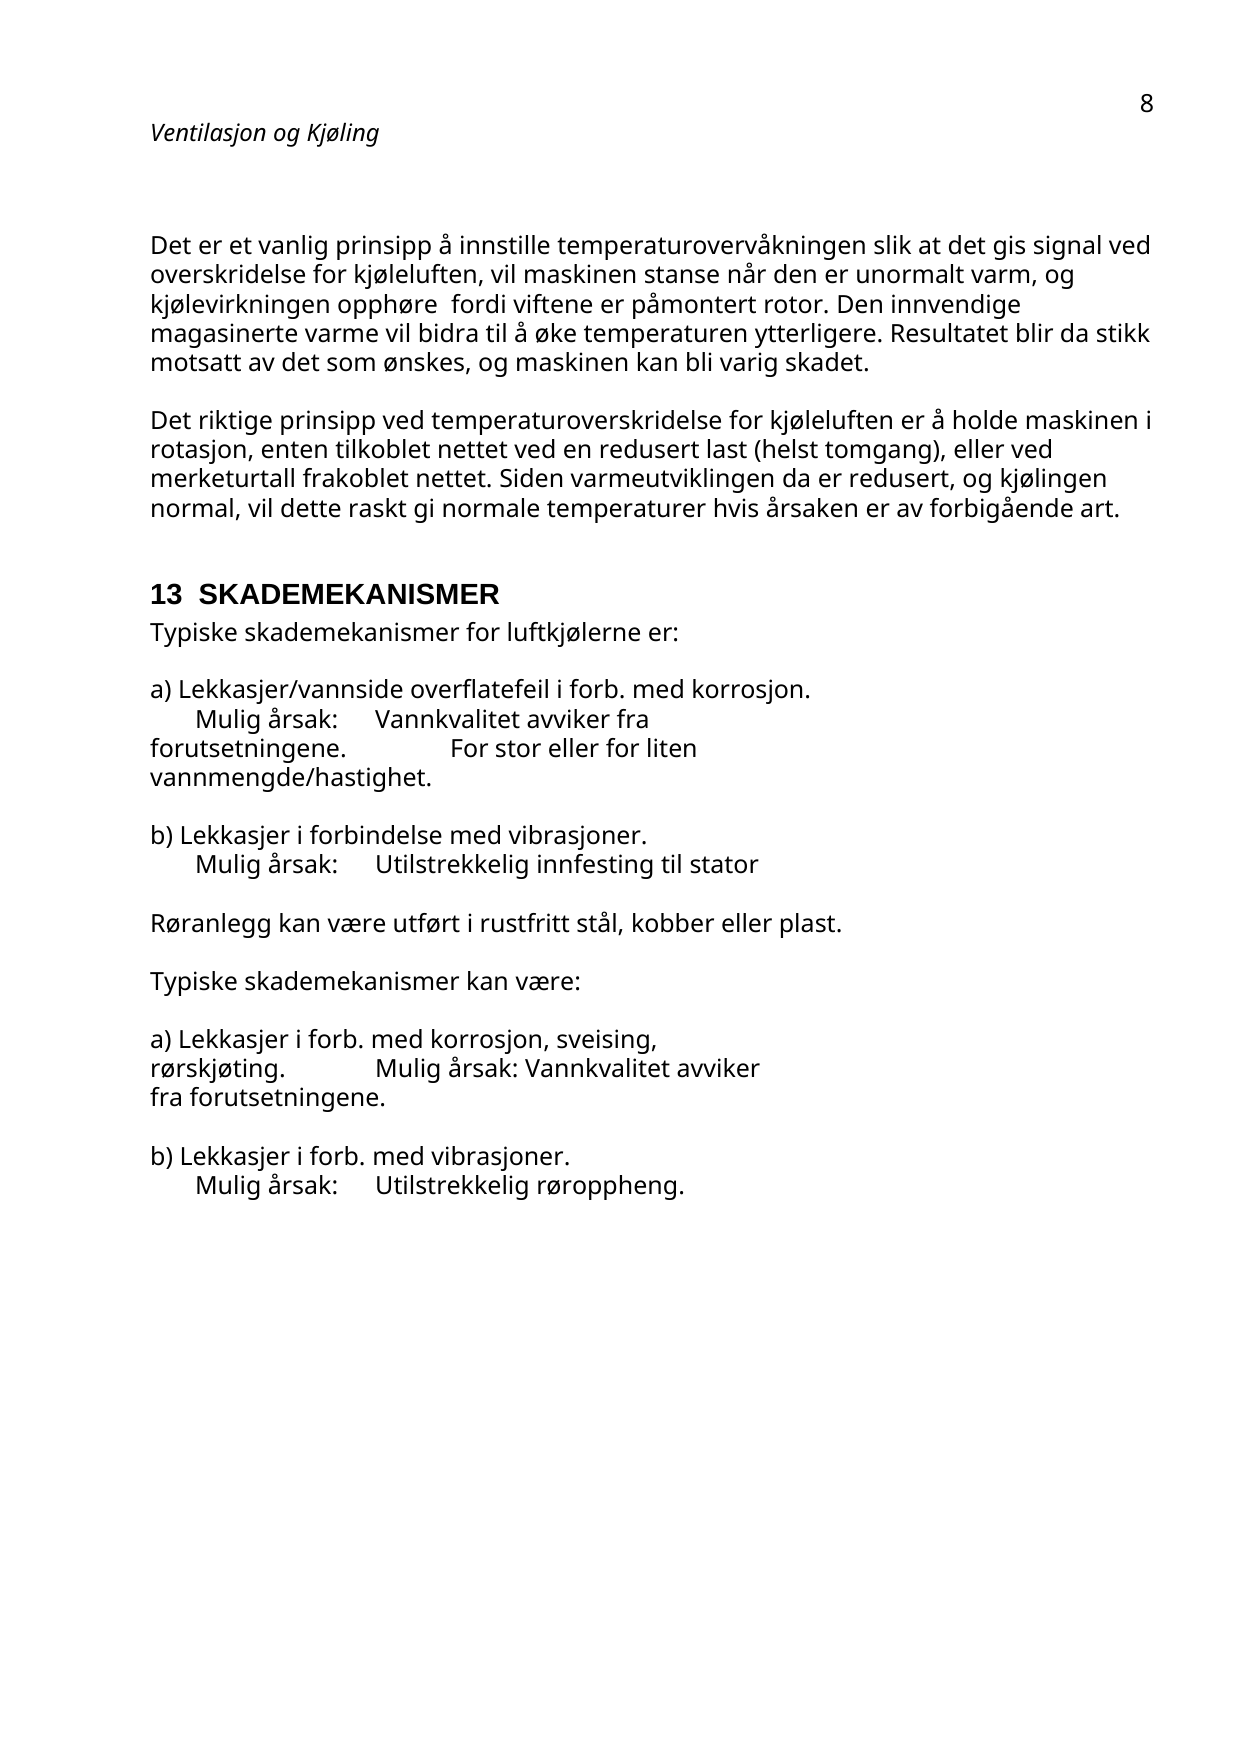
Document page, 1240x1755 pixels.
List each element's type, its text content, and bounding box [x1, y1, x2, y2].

text Typiske skademekanismer kan være: [150, 968, 1158, 996]
text Det riktige prinsipp ved temperaturoverskridelse for kjøleluften er å holde maskinen i rotasjon, enten tilkoblet nettet ved en redusert last (helst tomgang), eller ved merketurtall frakoblet nettet. Siden varmeutviklingen da er redusert, og kjølingen normal, vil dette raskt gi normale temperaturer hvis årsaken er av forbigående art. [150, 406, 1158, 523]
text b) Lekkasjer i forbindelse med vibrasjoner. [150, 823, 1158, 850]
text a) Lekkasjer i forb. med korrosjon, sveising, rørskjøting. Mulig årsak: Vannkvalitet avviker fra forutsetningene. [150, 1025, 798, 1113]
text 13 SKADEMEKANISMER [150, 579, 1158, 611]
text Røranlegg kan være utført i rustfritt stål, kobber eller plast. [150, 910, 1158, 938]
text Mulig årsak: Utilstrekkelig innfesting til stator [195, 852, 1158, 879]
text Det er et vanlig prinsipp å innstille temperaturovervåkningen slik at det gis signal ved overskridelse for kjøleluften, vil maskinen stanse når den er unormalt varm, og kjølevirkningen opphøre fordi viftene er påmontert rotor. Den innvendige magasinerte varme vil bidra til å øke temperaturen ytterligere. Resultatet blir da stikk motsatt av det som ønskes, og maskinen kan bli varig skadet. [150, 231, 1158, 377]
text Typiske skademekanismer for luftkjølerne er: [150, 619, 1158, 647]
text b) Lekkasjer i forb. med vibrasjoner. [150, 1143, 1158, 1171]
text 8 Ventilasjon og Kjøling [150, 90, 1158, 147]
text a) Lekkasjer/vannside overflatefeil i forb. med korrosjon. Mulig årsak: Vannkvalitet avviker fra forutsetningene. For stor eller for liten vannmengde/hastighet. [150, 676, 843, 792]
text Mulig årsak: Utilstrekkelig røroppheng. [195, 1172, 1158, 1200]
